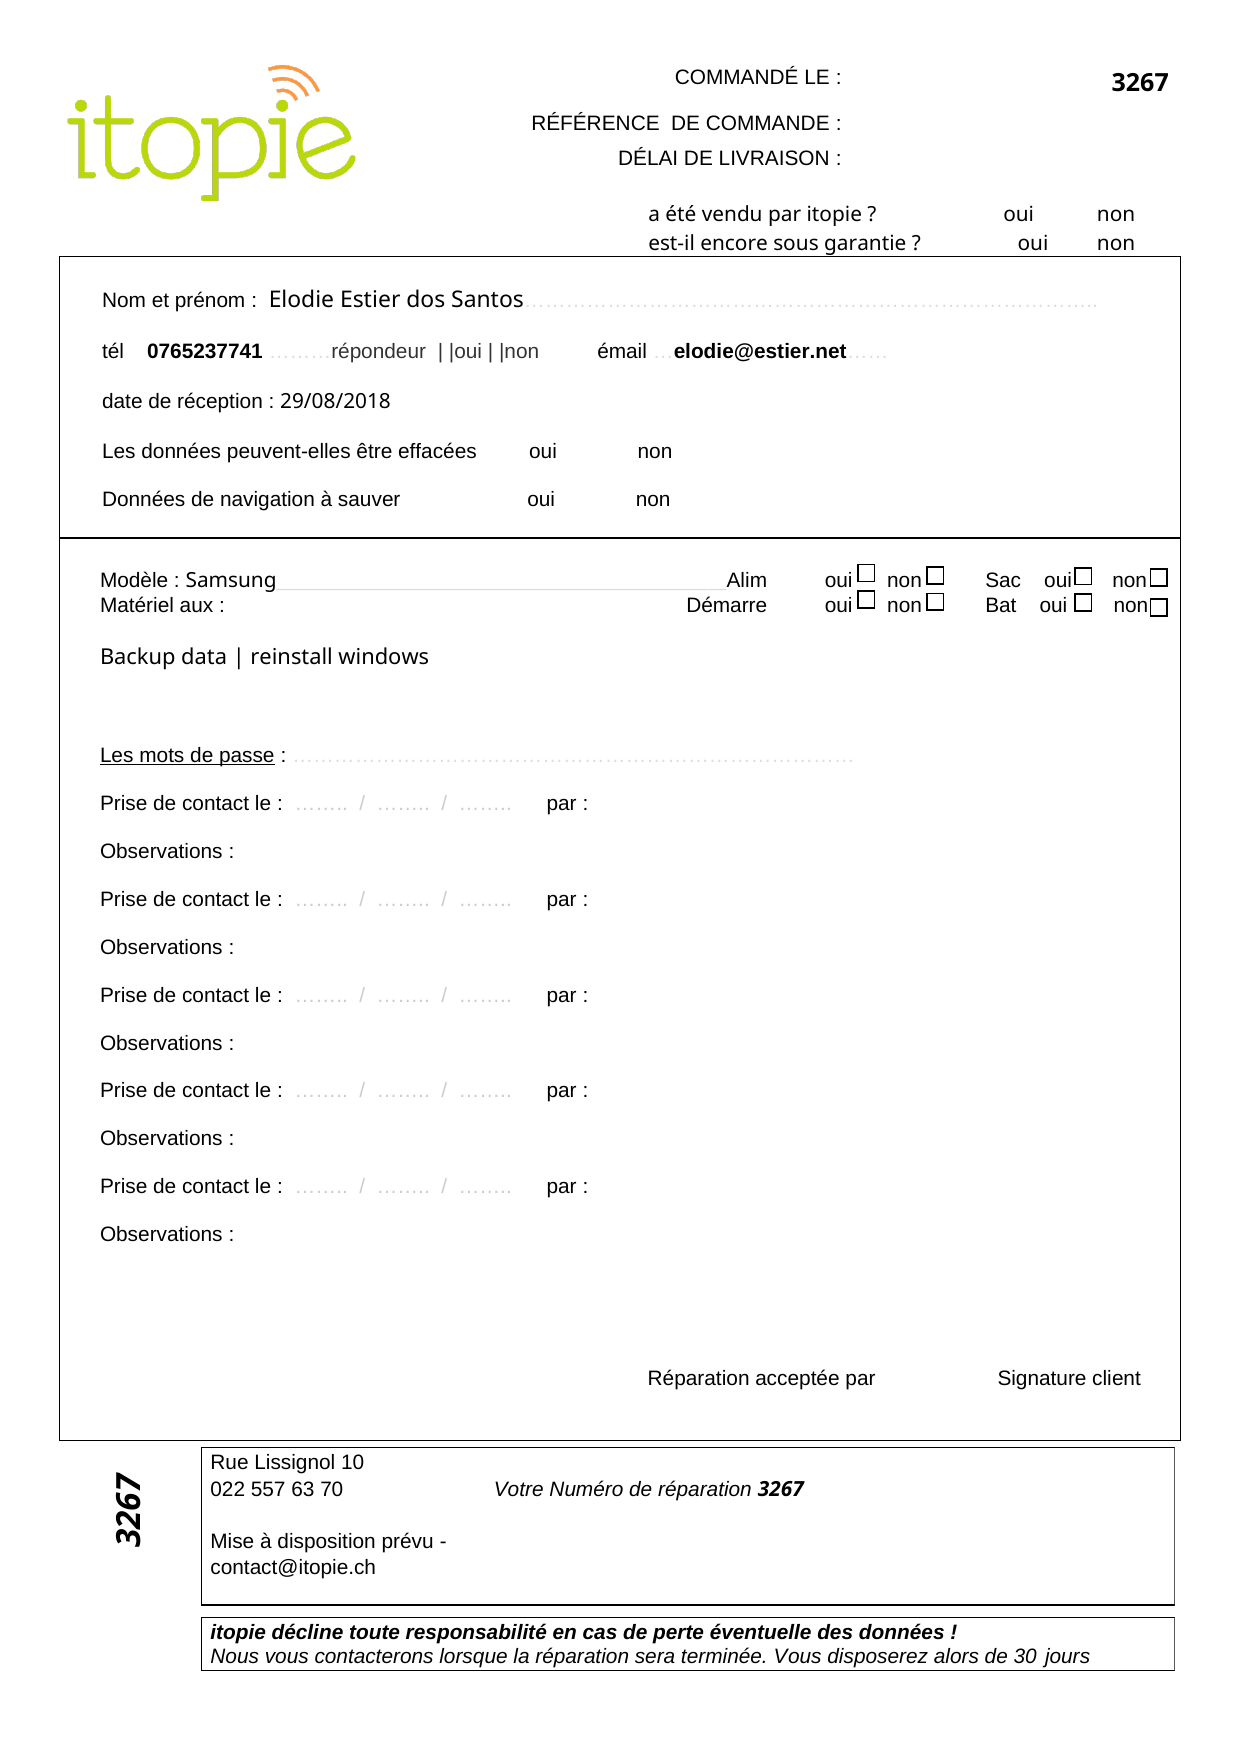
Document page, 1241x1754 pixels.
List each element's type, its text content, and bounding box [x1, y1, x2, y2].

table_cell itopie décline toute responsabilité en cas de perte éventuelle des données ! Nous vous contacterons lorsque la réparation sera terminée. Vous disposerez alors de 30 jours [195, 1611, 1180, 1677]
text Backup data | reinstall windows [60, 638, 1180, 671]
table_header 3267 [847, 59, 1180, 104]
text Modèle : Samsung Alim oui non Sac oui non [879, 562, 925, 590]
table_header Rue Lissignol 10 022 557 63 70 Votre Numéro de réparation 3267 Mise à disposition prévu - contact@itopie.ch [195, 1441, 1180, 1611]
text Modèle : Samsung Alim oui non Sac oui non [948, 562, 1180, 590]
table_cell [847, 140, 1180, 175]
text Nom et prénom : Elodie Estier dos Santos……………………………………………………………………….. [60, 280, 1180, 314]
text Prise de contact le : …….. / …….. / …….. par : [60, 788, 1180, 815]
text Les données peuvent-elles être effacées oui non [60, 436, 1180, 463]
text Prise de contact le : …….. / …….. / …….. par : [60, 979, 1180, 1006]
text Observations : [60, 836, 1180, 863]
text Observations : [60, 1027, 1180, 1054]
text Observations : [60, 1123, 1180, 1150]
text est-il encore sous garantie ? oui non [59, 228, 1181, 256]
text date de réception : 29/08/2018 [60, 383, 1180, 415]
table_header 3267 [59, 1441, 195, 1677]
table_cell DÉLAI DE LIVRAISON : [490, 140, 847, 175]
text Matériel aux : Démarre oui non Bat oui non [60, 590, 1180, 617]
table_cell [847, 105, 1180, 140]
table_cell RÉFÉRENCE DE COMMANDE : [490, 105, 847, 140]
table_header COMMANDÉ LE : [490, 59, 847, 104]
picture [67, 65, 356, 201]
text Les mots de passe : ……………………………………………………………………… [60, 740, 1180, 767]
text Données de navigation à sauver oui non [60, 484, 1180, 511]
text Observations : [60, 931, 1180, 958]
text tél 0765237741 ………répondeur | |oui | |non émail …elodie@estier.net…… [60, 335, 1180, 362]
text Réparation acceptée par Signature client [60, 1363, 1180, 1390]
text Prise de contact le : …….. / …….. / …….. par : [60, 1075, 1180, 1102]
text Modèle : Samsung Alim oui non Sac oui non [60, 562, 856, 590]
text Observations : [60, 1219, 1180, 1246]
text Prise de contact le : …….. / …….. / …….. par : [60, 1171, 1180, 1198]
text a été vendu par itopie ? oui non [59, 199, 1181, 228]
text Prise de contact le : …….. / …….. / …….. par : [60, 883, 1180, 911]
